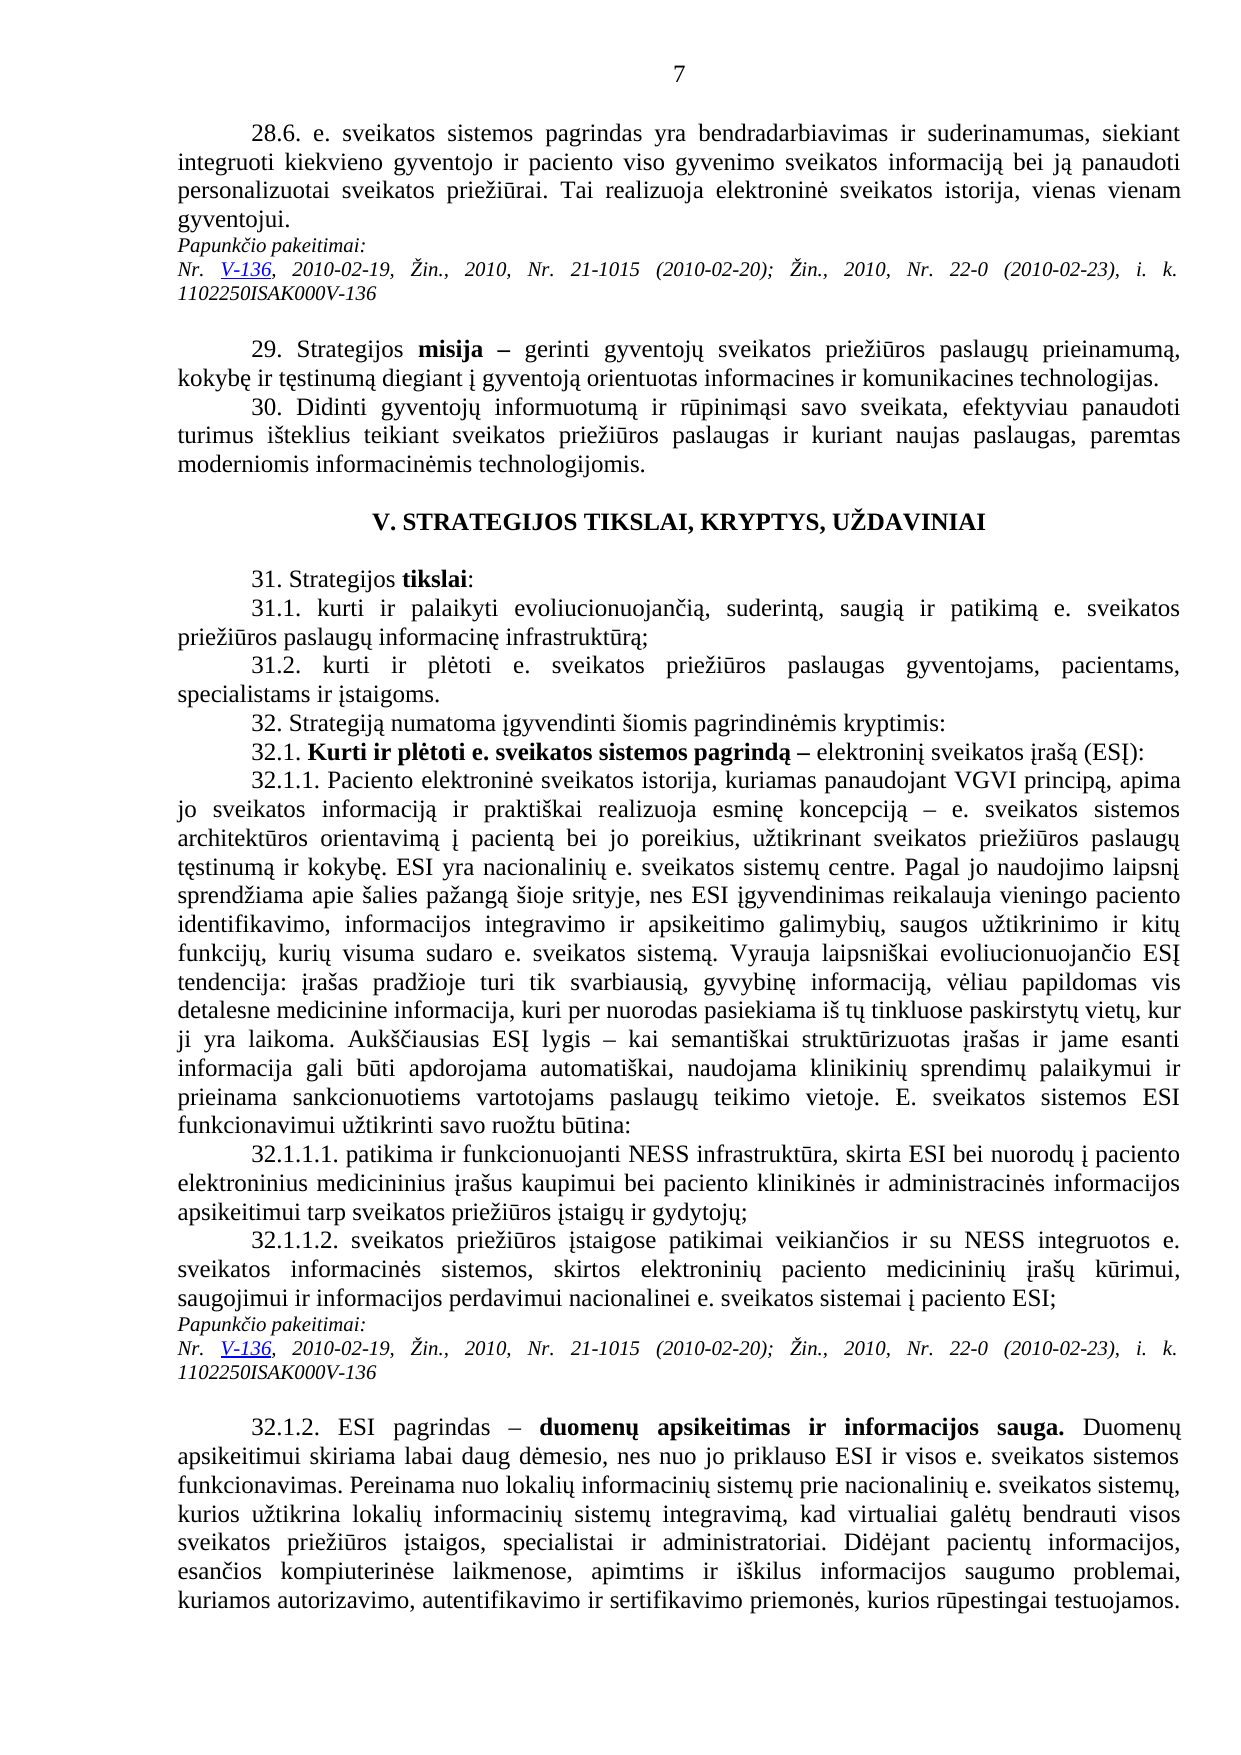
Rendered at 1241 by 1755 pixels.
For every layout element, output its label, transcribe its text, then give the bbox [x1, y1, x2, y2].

text 32.1.1. Paciento elektroninė sveikatos istorija, kuriamas panaudojant VGVI principą, apima jo sveikatos informaciją ir praktiškai realizuoja esminę koncepciją – e. sveikatos sistemos architektūros orientavimą į pacientą bei jo poreikius, užtikrinant sveikatos priežiūros paslaugų tęstinumą ir kokybę. ESI yra nacionalinių e. sveikatos sistemų centre. Pagal jo naudojimo laipsnį sprendžiama apie šalies pažangą šioje srityje, nes ESI įgyvendinimas reikalauja vieningo paciento identifikavimo, informacijos integravimo ir apsikeitimo galimybių, saugos užtikrinimo ir kitų funkcijų, kurių visuma sudaro e. sveikatos sistemą. Vyrauja laipsniškai evoliucionuojančio ESĮ tendencija: įrašas pradžioje turi tik svarbiausią, gyvybinę informaciją, vėliau papildomas vis detalesne medicinine informacija, kuri per nuorodas pasiekiama iš tų tinkluose paskirstytų vietų, kur ji yra laikoma. Aukščiausias ESĮ lygis – kai semantiškai struktūrizuotas įrašas ir jame esanti informacija gali būti apdorojama automatiškai, naudojama klinikinių sprendimų palaikymui ir prieinama sankcionuotiems vartotojams paslaugų teikimo vietoje. E. sveikatos sistemos ESI funkcionavimui užtikrinti savo ruožtu būtina: [177, 765, 1181, 1139]
text Papunkčio pakeitimai: [177, 1312, 1181, 1336]
text Nr. V-136, 2010-02-19, Žin., 2010, Nr. 21-1015 (2010-02-20); Žin., 2010, Nr. 22-0 (2010-02-23), i. k. 1102250ISAK000V-136 [177, 1336, 1181, 1384]
text 32.1.1.2. sveikatos priežiūros įstaigose patikimai veikiančios ir su NESS integruotos e. sveikatos informacinės sistemos, skirtos elektroninių paciento medicininių įrašų kūrimui, saugojimui ir informacijos perdavimui nacionalinei e. sveikatos sistemai į paciento ESI; [177, 1225, 1181, 1312]
text 31. Strategijos tikslai: [177, 564, 1181, 593]
text V. STRATEGIJOS TIKSLAI, KRYPTYS, UŽDAVINIAI [177, 507, 1181, 535]
text 32.1.1.1. patikima ir funkcionuojanti NESS infrastruktūra, skirta ESI bei nuorodų į paciento elektroninius medicininius įrašus kaupimui bei paciento klinikinės ir administracinės informacijos apsikeitimui tarp sveikatos priežiūros įstaigų ir gydytojų; [177, 1139, 1181, 1225]
text 32.1. Kurti ir plėtoti e. sveikatos sistemos pagrindą – elektroninį sveikatos įrašą (ESĮ): [177, 737, 1181, 765]
text 32. Strategiją numatoma įgyvendinti šiomis pagrindinėmis kryptimis: [177, 708, 1181, 737]
text Papunkčio pakeitimai: [177, 233, 1181, 257]
text 28.6. e. sveikatos sistemos pagrindas yra bendradarbiavimas ir suderinamumas, siekiant integruoti kiekvieno gyventojo ir paciento viso gyvenimo sveikatos informaciją bei ją panaudoti personalizuotai sveikatos priežiūrai. Tai realizuoja elektroninė sveikatos istorija, vienas vienam gyventojui. [177, 118, 1181, 233]
text 31.1. kurti ir palaikyti evoliucionuojančią, suderintą, saugią ir patikimą e. sveikatos priežiūros paslaugų informacinę infrastruktūrą; [177, 593, 1181, 650]
text 29. Strategijos misija – gerinti gyventojų sveikatos priežiūros paslaugų prieinamumą, kokybę ir tęstinumą diegiant į gyventoją orientuotas informacines ir komunikacines technologijas. [177, 334, 1181, 392]
text 31.2. kurti ir plėtoti e. sveikatos priežiūros paslaugas gyventojams, pacientams, specialistams ir įstaigoms. [177, 650, 1181, 708]
text 32.1.2. ESI pagrindas – duomenų apsikeitimas ir informacijos sauga. Duomenų apsikeitimui skiriama labai daug dėmesio, nes nuo jo priklauso ESI ir visos e. sveikatos sistemos funkcionavimas. Pereinama nuo lokalių informacinių sistemų prie nacionalinių e. sveikatos sistemų, kurios užtikrina lokalių informacinių sistemų integravimą, kad virtualiai galėtų bendrauti visos sveikatos priežiūros įstaigos, specialistai ir administratoriai. Didėjant pacientų informacijos, esančios kompiuterinėse laikmenose, apimtims ir iškilus informacijos saugumo problemai, kuriamos autorizavimo, autentifikavimo ir sertifikavimo priemonės, kurios rūpestingai testuojamos. [177, 1412, 1181, 1614]
text 30. Didinti gyventojų informuotumą ir rūpinimąsi savo sveikata, efektyviau panaudoti turimus išteklius teikiant sveikatos priežiūros paslaugas ir kuriant naujas paslaugas, paremtas moderniomis informacinėmis technologijomis. [177, 392, 1181, 478]
text Nr. V-136, 2010-02-19, Žin., 2010, Nr. 21-1015 (2010-02-20); Žin., 2010, Nr. 22-0 (2010-02-23), i. k. 1102250ISAK000V-136 [177, 257, 1181, 305]
